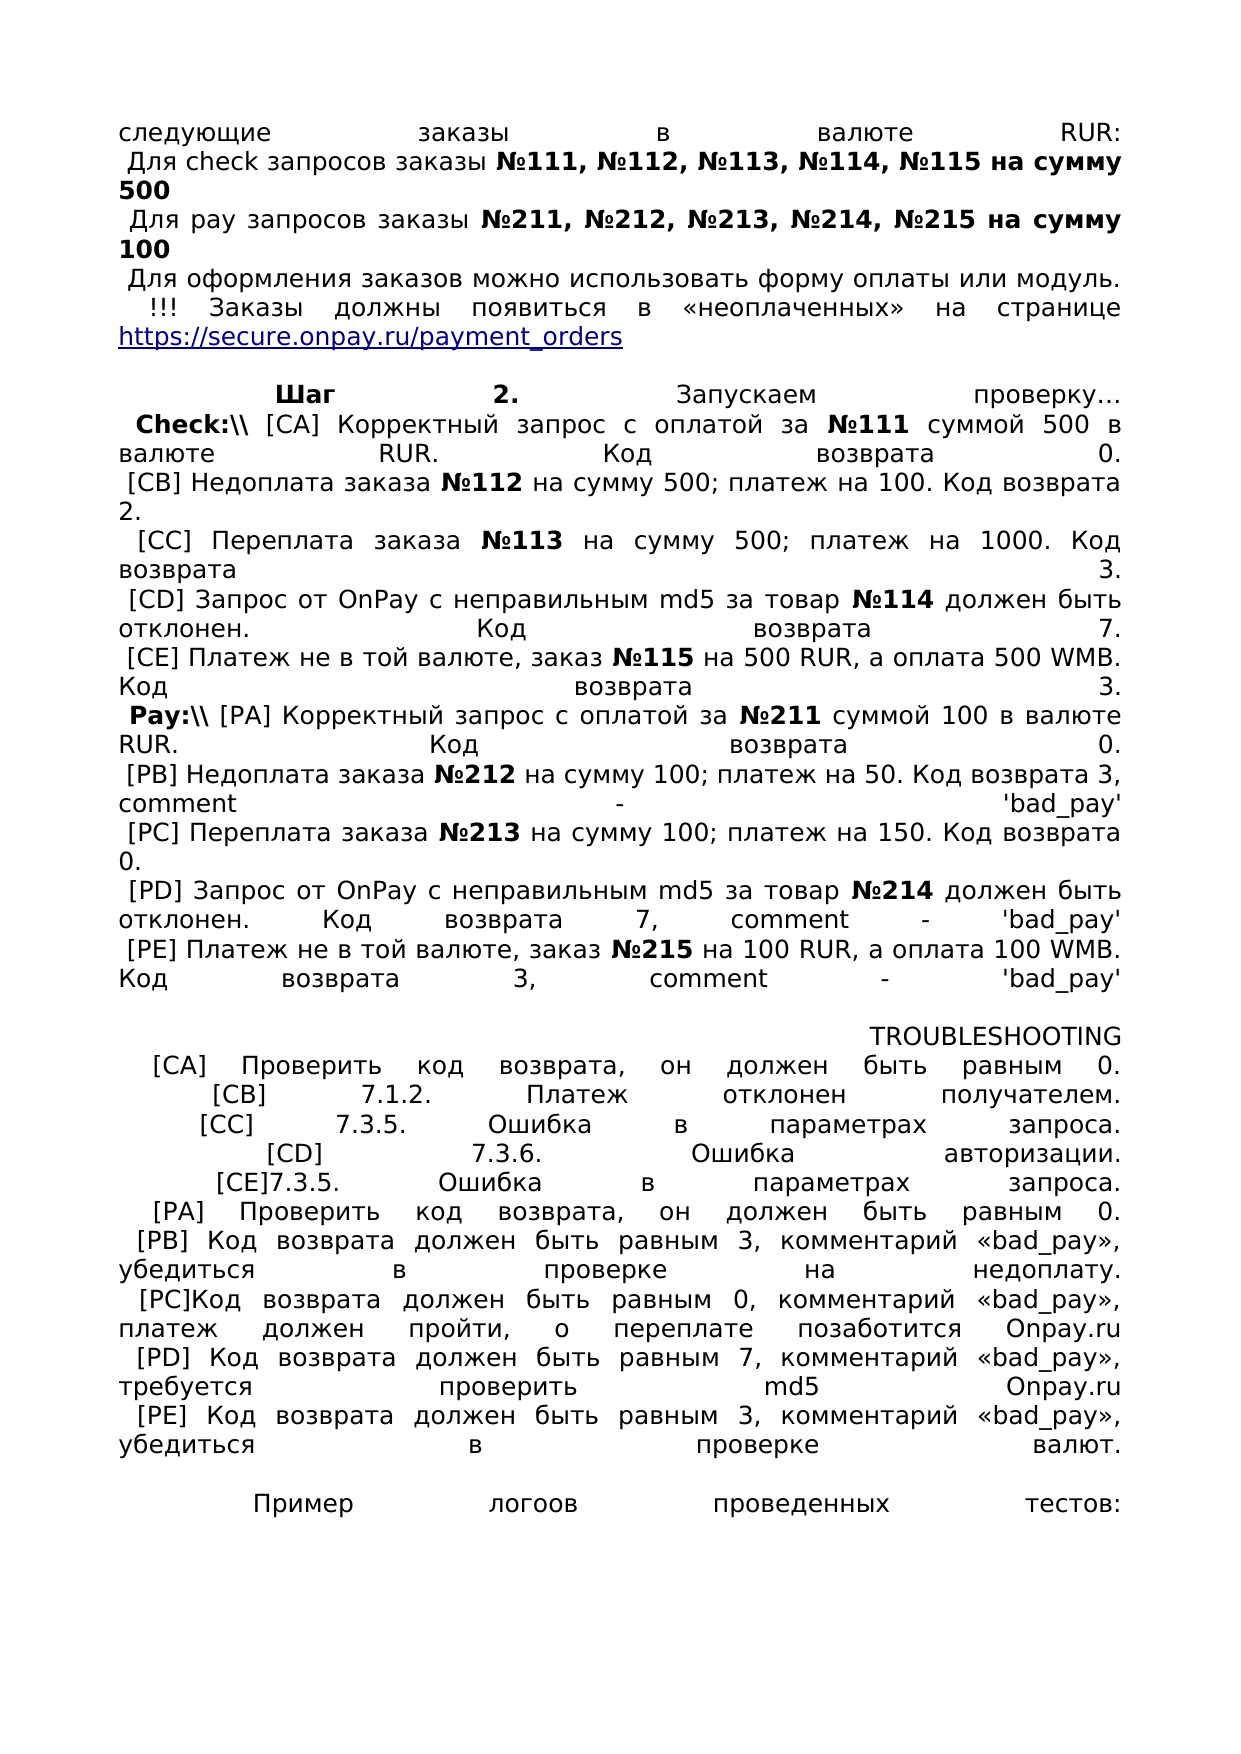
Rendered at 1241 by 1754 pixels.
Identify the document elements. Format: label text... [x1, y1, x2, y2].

text следующие заказы в валюте RUR: Для check запросов заказы №111, №112, №113, №114, №115 на сумму 500 Для pay запросов заказы №211, №212, №213, №214, №215 на сумму 100 Для оформления заказов можно использовать форму оплаты или модуль. !!! Заказы должны появиться в «неоплаченных» на странице https://secure.onpay.ru/payment_orders Шаг 2. Запускаем проверку… Check:\\ [CA] Корректный запрос с оплатой за №111 суммой 500 в валюте RUR. Код возврата 0. [CB] Недоплата заказа №112 на сумму 500; платеж на 100. Код возврата 2. [CC] Переплата заказа №113 на сумму 500; платеж на 1000. Код возврата 3. [CD] Запрос от OnPay с неправильным md5 за товар №114 должен быть отклонен. Код возврата 7. [CE] Платеж не в той валюте, заказ №115 на 500 RUR, а оплата 500 WMB. Код возврата 3. Pay:\\ [PA] Корректный запрос с оплатой за №211 суммой 100 в валюте RUR. Код возврата 0. [PB] Недоплата заказа №212 на сумму 100; платеж на 50. Код возврата 3, comment - 'bad_pay' [PC] Переплата заказа №213 на сумму 100; платеж на 150. Код возврата 0. [PD] Запрос от OnPay с неправильным md5 за товар №214 должен быть отклонен. Код возврата 7, comment - 'bad_pay' [PE] Платеж не в той валюте, заказ №215 на 100 RUR, а оплата 100 WMB. Код возврата 3, comment - 'bad_pay' TROUBLESHOOTING [CA] Проверить код возврата, он должен быть равным 0. [CB] 7.1.2. Платеж отклонен получателем. [CC] 7.3.5. Ошибка в параметрах запроса. [CD] 7.3.6. Ошибка авторизации. [CE]7.3.5. Ошибка в параметрах запроса. [PA] Проверить код возврата, он должен быть равным 0. [PB] Код возврата должен быть равным 3, комментарий «bad_pay», убедиться в проверке на недоплату. [PC]Код возврата должен быть равным 0, комментарий «bad_pay», платеж должен пройти, о переплате позаботится Onpay.ru [PD] Код возврата должен быть равным 7, комментарий «bad_pay», требуется проверить md5 Onpay.ru [PE] Код возврата должен быть равным 3, комментарий «bad_pay», убедиться в проверке валют. Пример логоов проведенных тестов: [118, 118, 1122, 1547]
